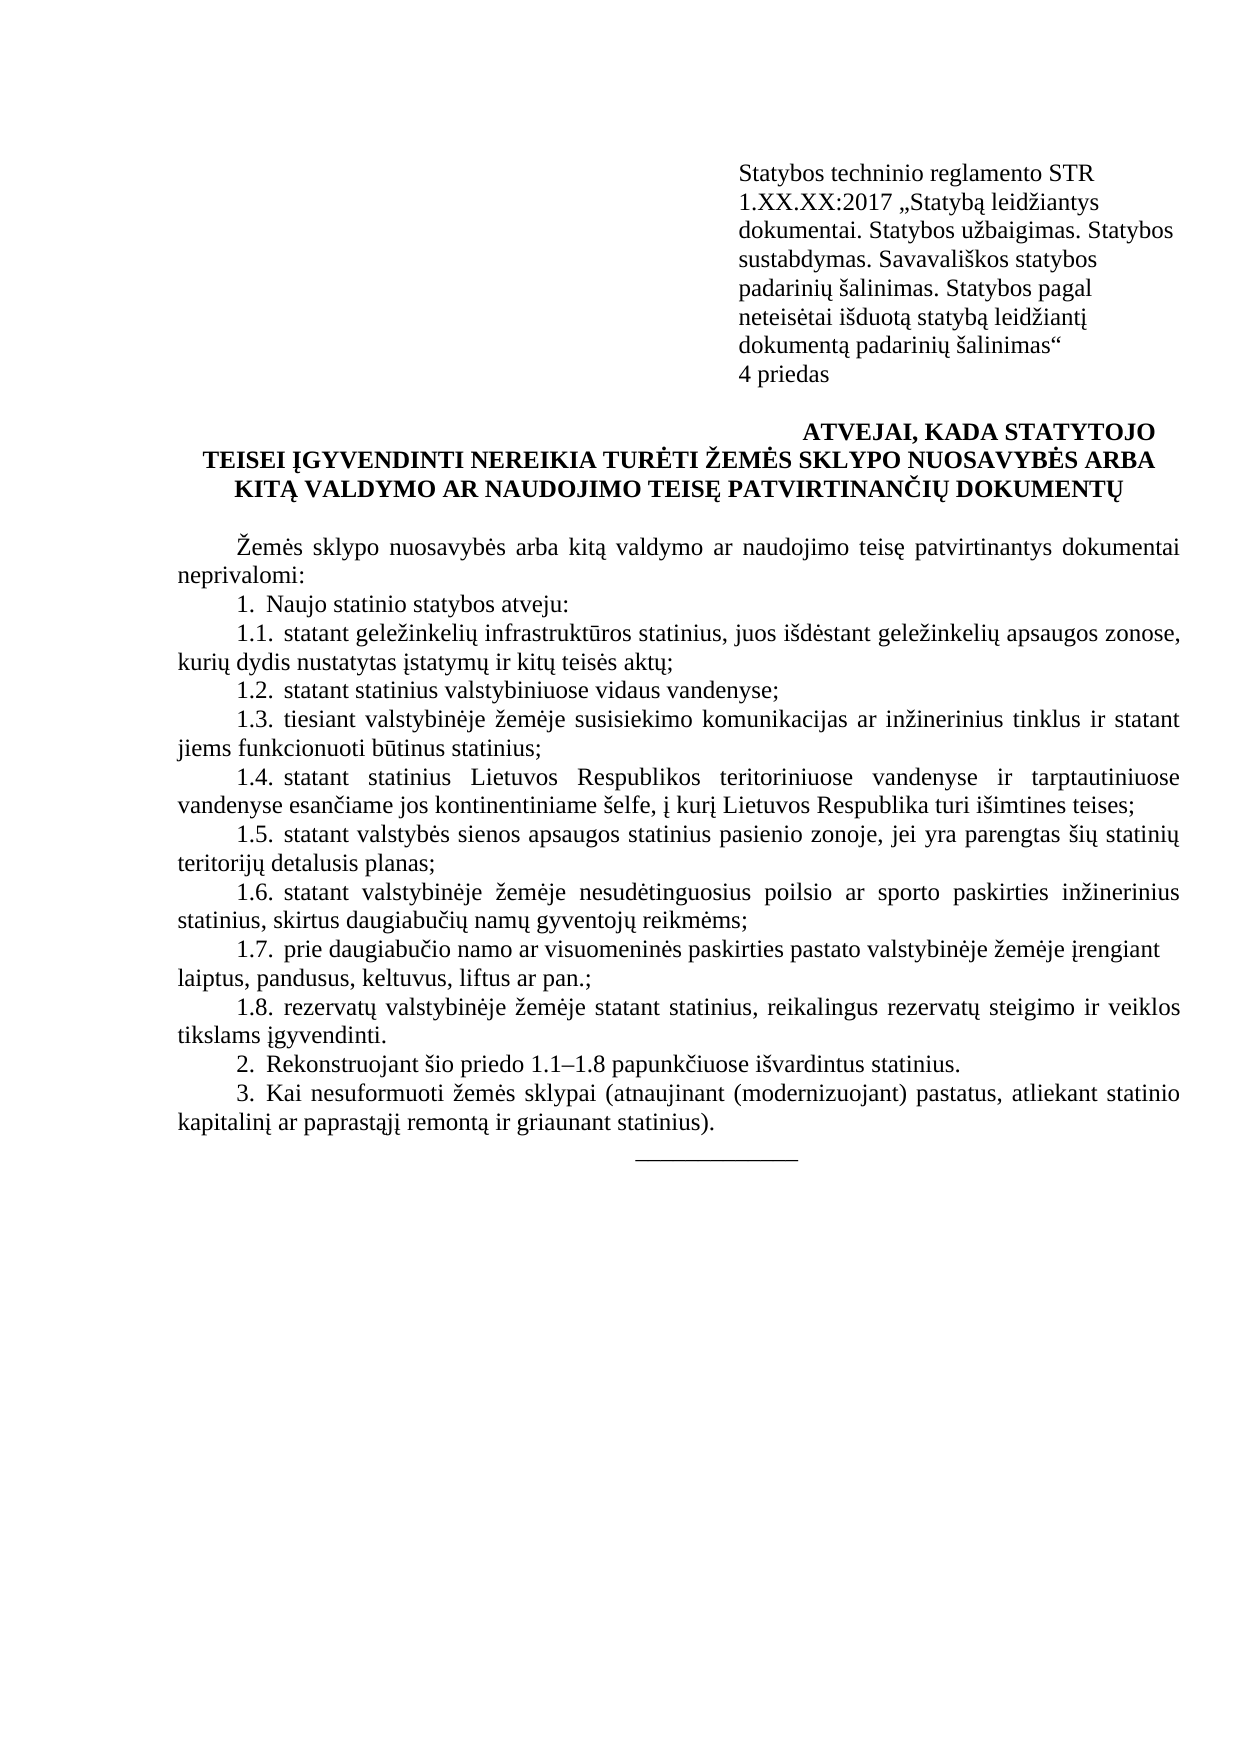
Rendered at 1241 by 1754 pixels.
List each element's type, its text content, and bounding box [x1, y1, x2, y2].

text 1.7. prie daugiabučio namo ar visuomeninės paskirties pastato valstybinėje žemėje įrengiant laiptus, pandusus, keltuvus, liftus ar pan.; [177, 934, 1181, 992]
text 1.1. statant geležinkelių infrastruktūros statinius, juos išdėstant geležinkelių apsaugos zonose, kurių dydis nustatytas įstatymų ir kitų teisės aktų; [177, 618, 1181, 676]
text 1.4. statant statinius Lietuvos Respublikos teritoriniuose vandenyse ir tarptautiniuose vandenyse esančiame jos kontinentiniame šelfe, į kurį Lietuvos Respublika turi išimtines teises; [177, 762, 1181, 819]
text 1.6. statant valstybinėje žemėje nesudėtinguosius poilsio ar sporto paskirties inžinerinius statinius, skirtus daugiabučių namų gyventojų reikmėms; [177, 877, 1181, 934]
text 1. Naujo statinio statybos atveju: [177, 589, 1181, 618]
text 1.2. statant statinius valstybiniuose vidaus vandenyse; [177, 676, 1181, 704]
text 3. Kai nesuformuoti žemės sklypai (atnaujinant (modernizuojant) pastatus, atliekant statinio kapitalinį ar paprastąjį remontą ir griaunant statinius). [177, 1078, 1181, 1136]
text Žemės sklypo nuosavybės arba kitą valdymo ar naudojimo teisę patvirtinantys dokumentai neprivalomi: [177, 532, 1181, 589]
text Statybos techninio reglamento STR 1.XX.XX:2017 „Statybą leidžiantys dokumentai. Statybos užbaigimas. Statybos sustabdymas. Savavališkos statybos padarinių šalinimas. Statybos pagal neteisėtai išduotą statybą leidžiantį dokumentą padarinių šalinimas“ [738, 158, 1181, 359]
text ATVEJAI, KADA STATYTOJO TEISEI ĮGYVENDINTI NEREIKIA TURĖTI ŽEMĖS SKLYPO NUOSAVYBĖS ARBA KITĄ VALDYMO AR NAUDOJIMO TEISĘ PATVIRTINANČIŲ DOKUMENTŲ [177, 417, 1181, 503]
text 4 priedas [738, 359, 1181, 388]
text _____________ [177, 1136, 1181, 1164]
text 1.3. tiesiant valstybinėje žemėje susisiekimo komunikacijas ar inžinerinius tinklus ir statant jiems funkcionuoti būtinus statinius; [177, 704, 1181, 762]
text 1.8. rezervatų valstybinėje žemėje statant statinius, reikalingus rezervatų steigimo ir veiklos tikslams įgyvendinti. [177, 992, 1181, 1049]
text 2. Rekonstruojant šio priedo 1.1–1.8 papunkčiuose išvardintus statinius. [177, 1049, 1181, 1078]
text 1.5. statant valstybės sienos apsaugos statinius pasienio zonoje, jei yra parengtas šių statinių teritorijų detalusis planas; [177, 819, 1181, 877]
